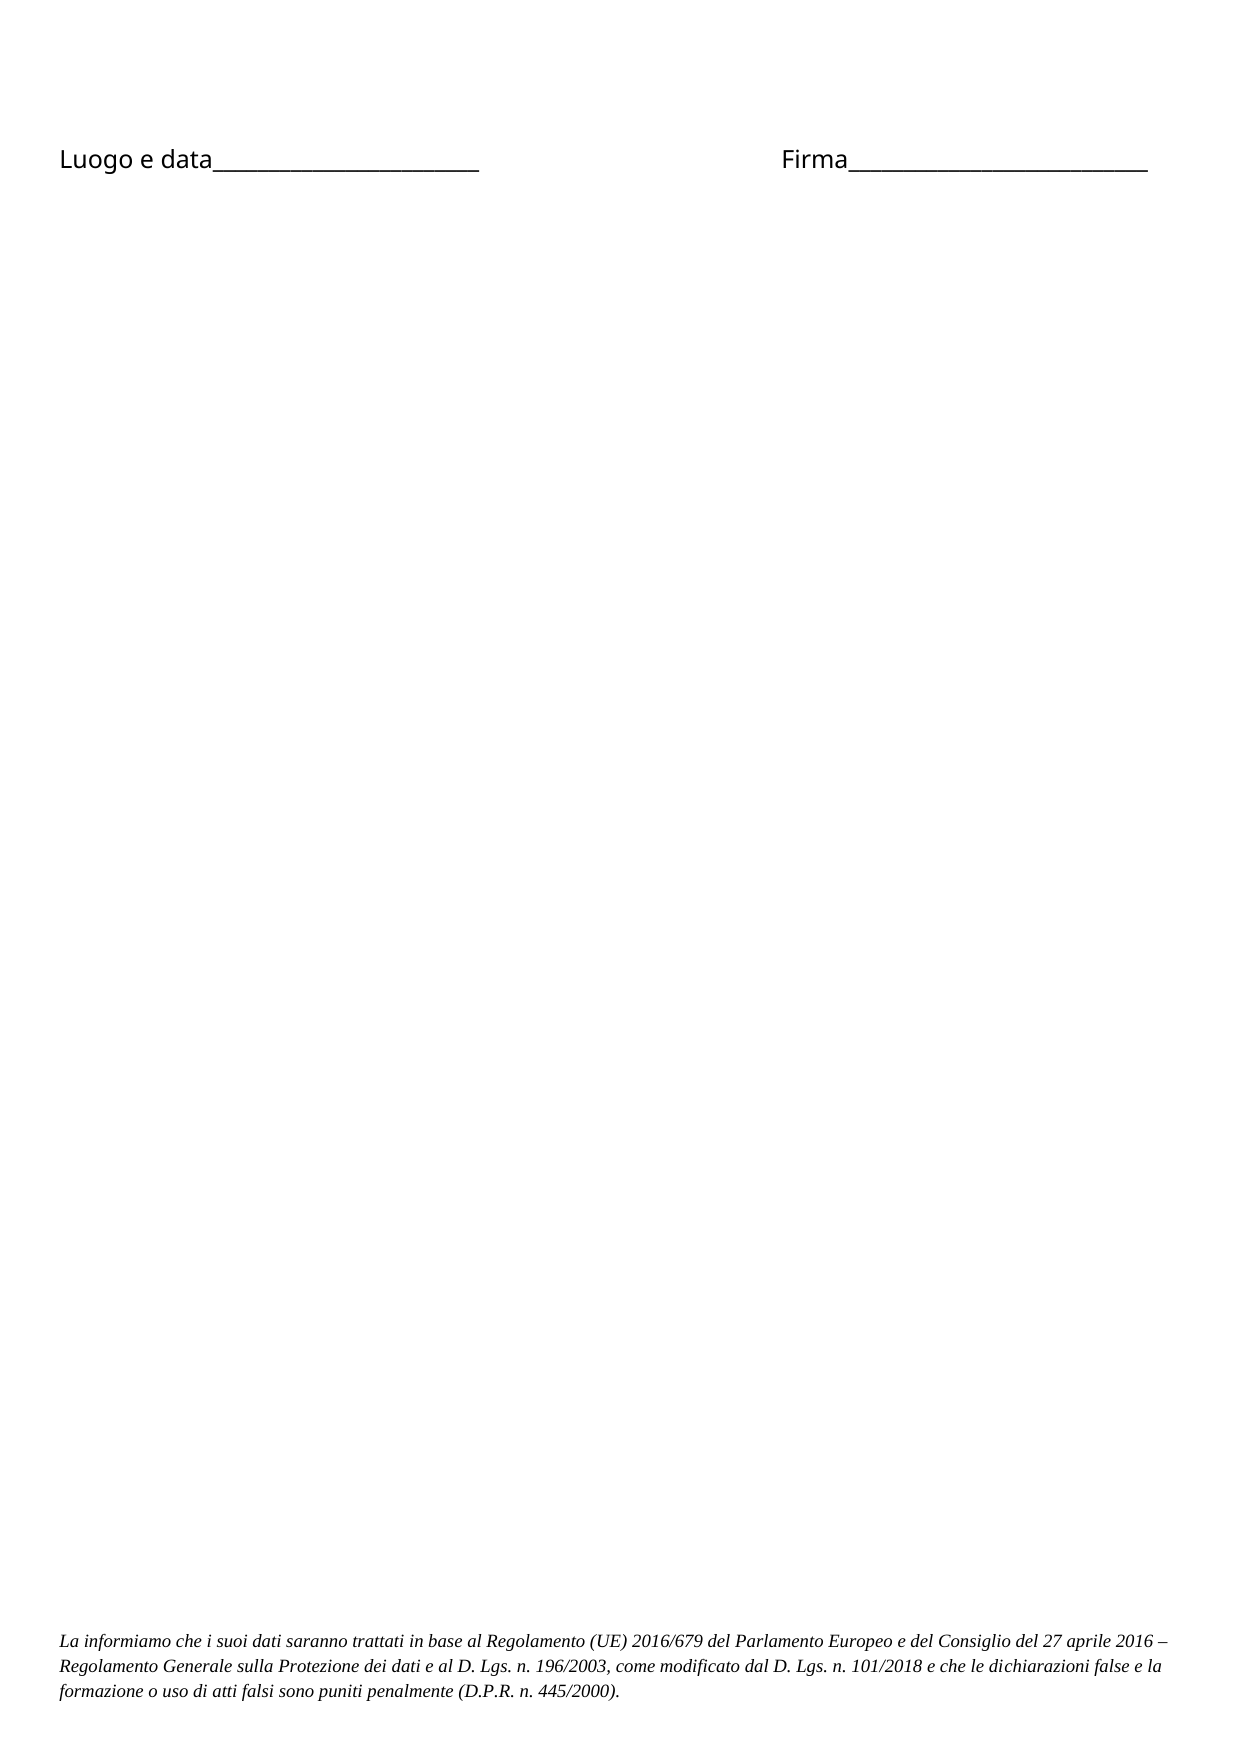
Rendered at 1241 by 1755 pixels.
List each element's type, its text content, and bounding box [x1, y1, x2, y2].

text Luogo e data________________________ Firma___________________________ [59, 142, 1181, 176]
